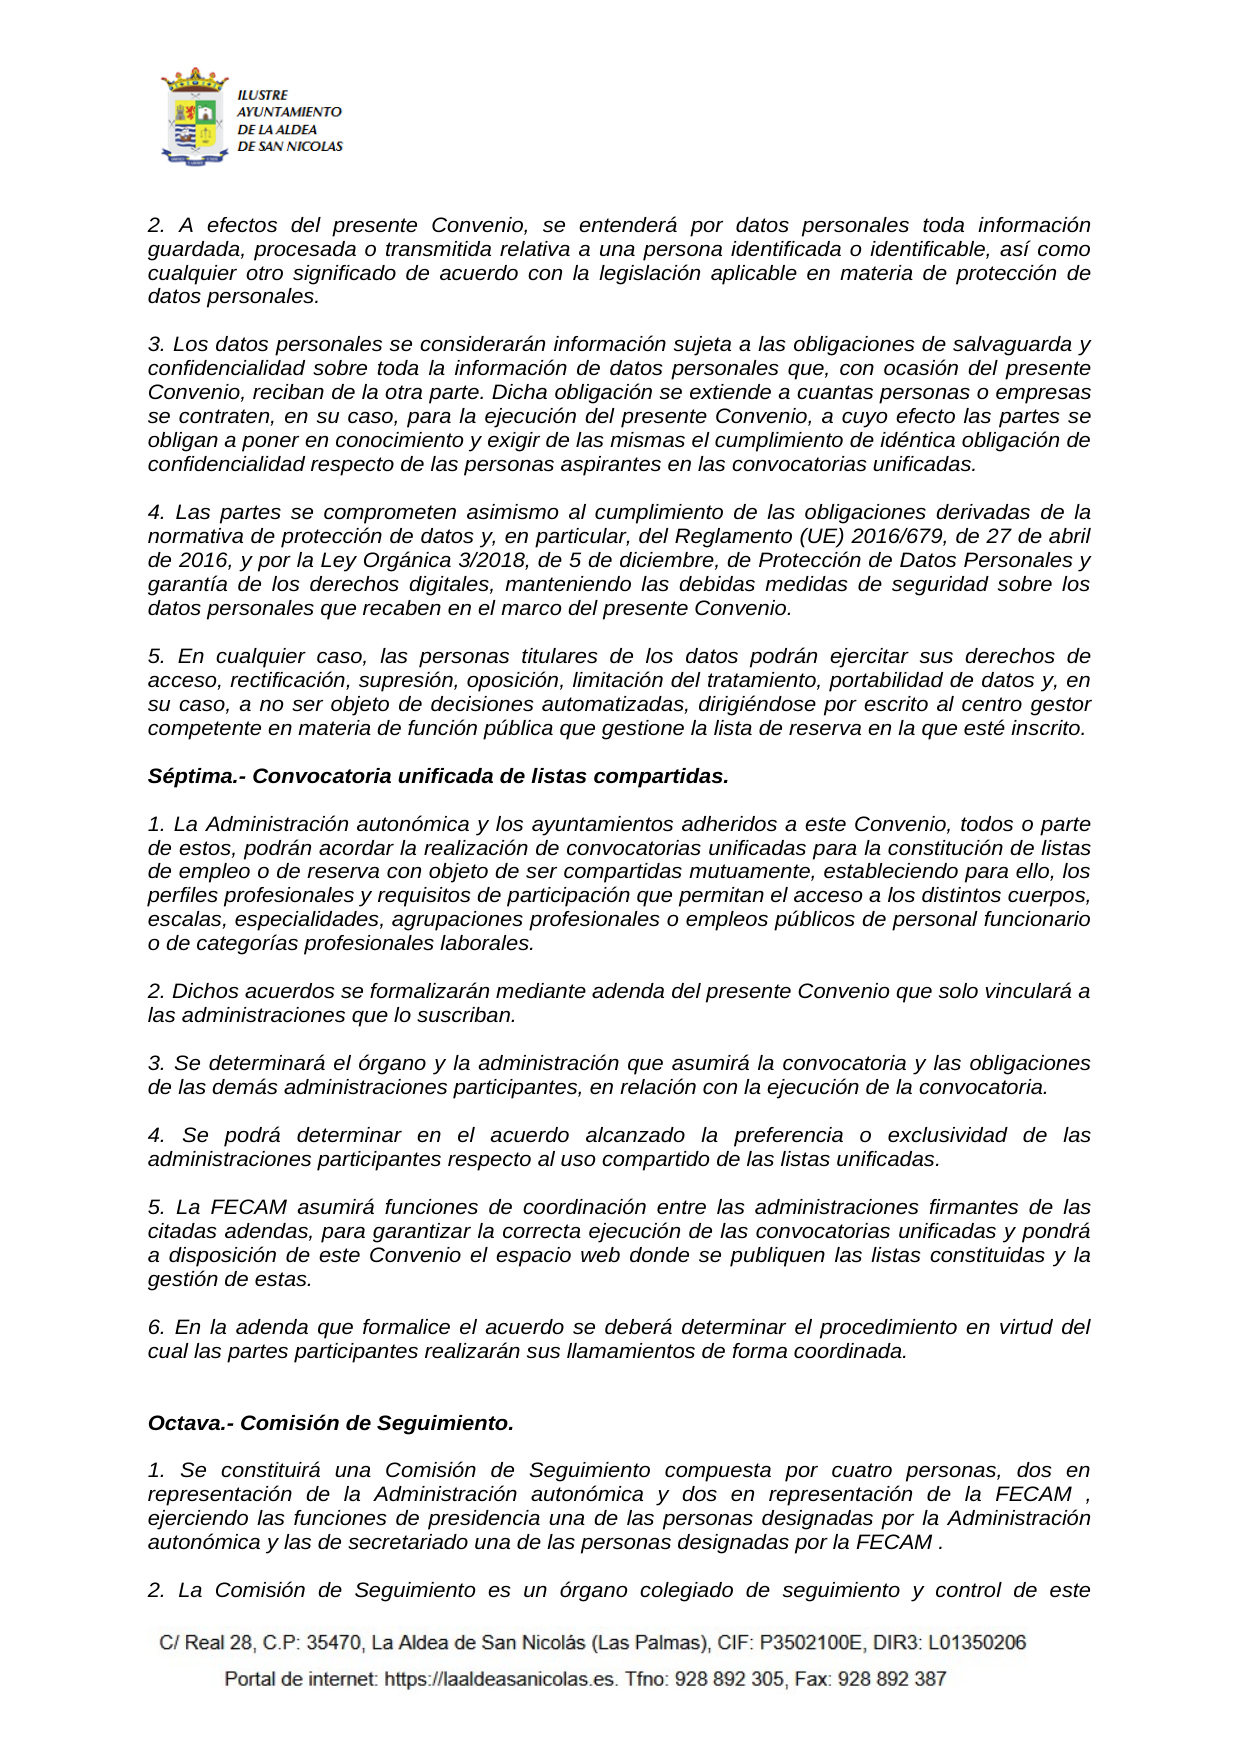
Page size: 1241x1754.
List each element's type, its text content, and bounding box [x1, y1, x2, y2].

text Octava.- Comisión de Seguimiento. [148, 1410, 1093, 1434]
text 5. La FECAM asumirá funciones de coordinación entre las administraciones firmantes de las citadas adendas, para garantizar la correcta ejecución de las convocatorias unificadas y pondrá a disposición de este Convenio el espacio web donde se publiquen las listas constituidas y la gestión de estas. [148, 1195, 1093, 1291]
text 5. En cualquier caso, las personas titulares de los datos podrán ejercitar sus derechos de acceso, rectificación, supresión, oposición, limitación del tratamiento, portabilidad de datos y, en su caso, a no ser objeto de decisiones automatizadas, dirigiéndose por escrito al centro gestor competente en materia de función pública que gestione la lista de reserva en la que esté inscrito. [148, 644, 1093, 739]
text 6. En la adenda que formalice el acuerdo se deberá determinar el procedimiento en virtud del cual las partes participantes realizarán sus llamamientos de forma coordinada. [148, 1314, 1093, 1362]
picture [148, 1626, 1033, 1695]
text 4. Se podrá determinar en el acuerdo alcanzado la preferencia o exclusividad de las administraciones participantes respecto al uso compartido de las listas unificadas. [148, 1123, 1093, 1171]
text 1. La Administración autonómica y los ayuntamientos adheridos a este Convenio, todos o parte de estos, podrán acordar la realización de convocatorias unificadas para la constitución de listas de empleo o de reserva con objeto de ser compartidas mutuamente, estableciendo para ello, los perfiles profesionales y requisitos de participación que permitan el acceso a los distintos cuerpos, escalas, especialidades, agrupaciones profesionales o empleos públicos de personal funcionario o de categorías profesionales laborales. [148, 811, 1093, 955]
text 1. Se constituirá una Comisión de Seguimiento compuesta por cuatro personas, dos en representación de la Administración autonómica y dos en representación de la FECAM , ejerciendo las funciones de presidencia una de las personas designadas por la Administración autonómica y las de secretariado una de las personas designadas por la FECAM . [148, 1458, 1093, 1554]
text Séptima.- Convocatoria unificada de listas compartidas. [148, 763, 1093, 787]
text 2. A efectos del presente Convenio, se entenderá por datos personales toda información guardada, procesada o transmitida relativa a una persona identificada o identificable, así como cualquier otro significado de acuerdo con la legislación aplicable en materia de protección de datos personales. [148, 212, 1093, 308]
text 3. Los datos personales se considerarán información sujeta a las obligaciones de salvaguarda y confidencialidad sobre toda la información de datos personales que, con ocasión del presente Convenio, reciban de la otra parte. Dicha obligación se extiende a cuantas personas o empresas se contraten, en su caso, para la ejecución del presente Convenio, a cuyo efecto las partes se obligan a poner en conocimiento y exigir de las mismas el cumplimiento de idéntica obligación de confidencialidad respecto de las personas aspirantes en las convocatorias unificadas. [148, 332, 1093, 476]
text 4. Las partes se comprometen asimismo al cumplimiento de las obligaciones derivadas de la normativa de protección de datos y, en particular, del Reglamento (UE) 2016/679, de 27 de abril de 2016, y por la Ley Orgánica 3/2018, de 5 de diciembre, de Protección de Datos Personales y garantía de los derechos digitales, manteniendo las debidas medidas de seguridad sobre los datos personales que recaben en el marco del presente Convenio. [148, 500, 1093, 620]
text 2. Dichos acuerdos se formalizarán mediante adenda del presente Convenio que solo vinculará a las administraciones que lo suscriban. [148, 979, 1093, 1027]
text 2. La Comisión de Seguimiento es un órgano colegiado de seguimiento y control de este [148, 1578, 1093, 1602]
text 3. Se determinará el órgano y la administración que asumirá la convocatoria y las obligaciones de las demás administraciones participantes, en relación con la ejecución de la convocatoria. [148, 1051, 1093, 1099]
picture [147, 59, 359, 174]
